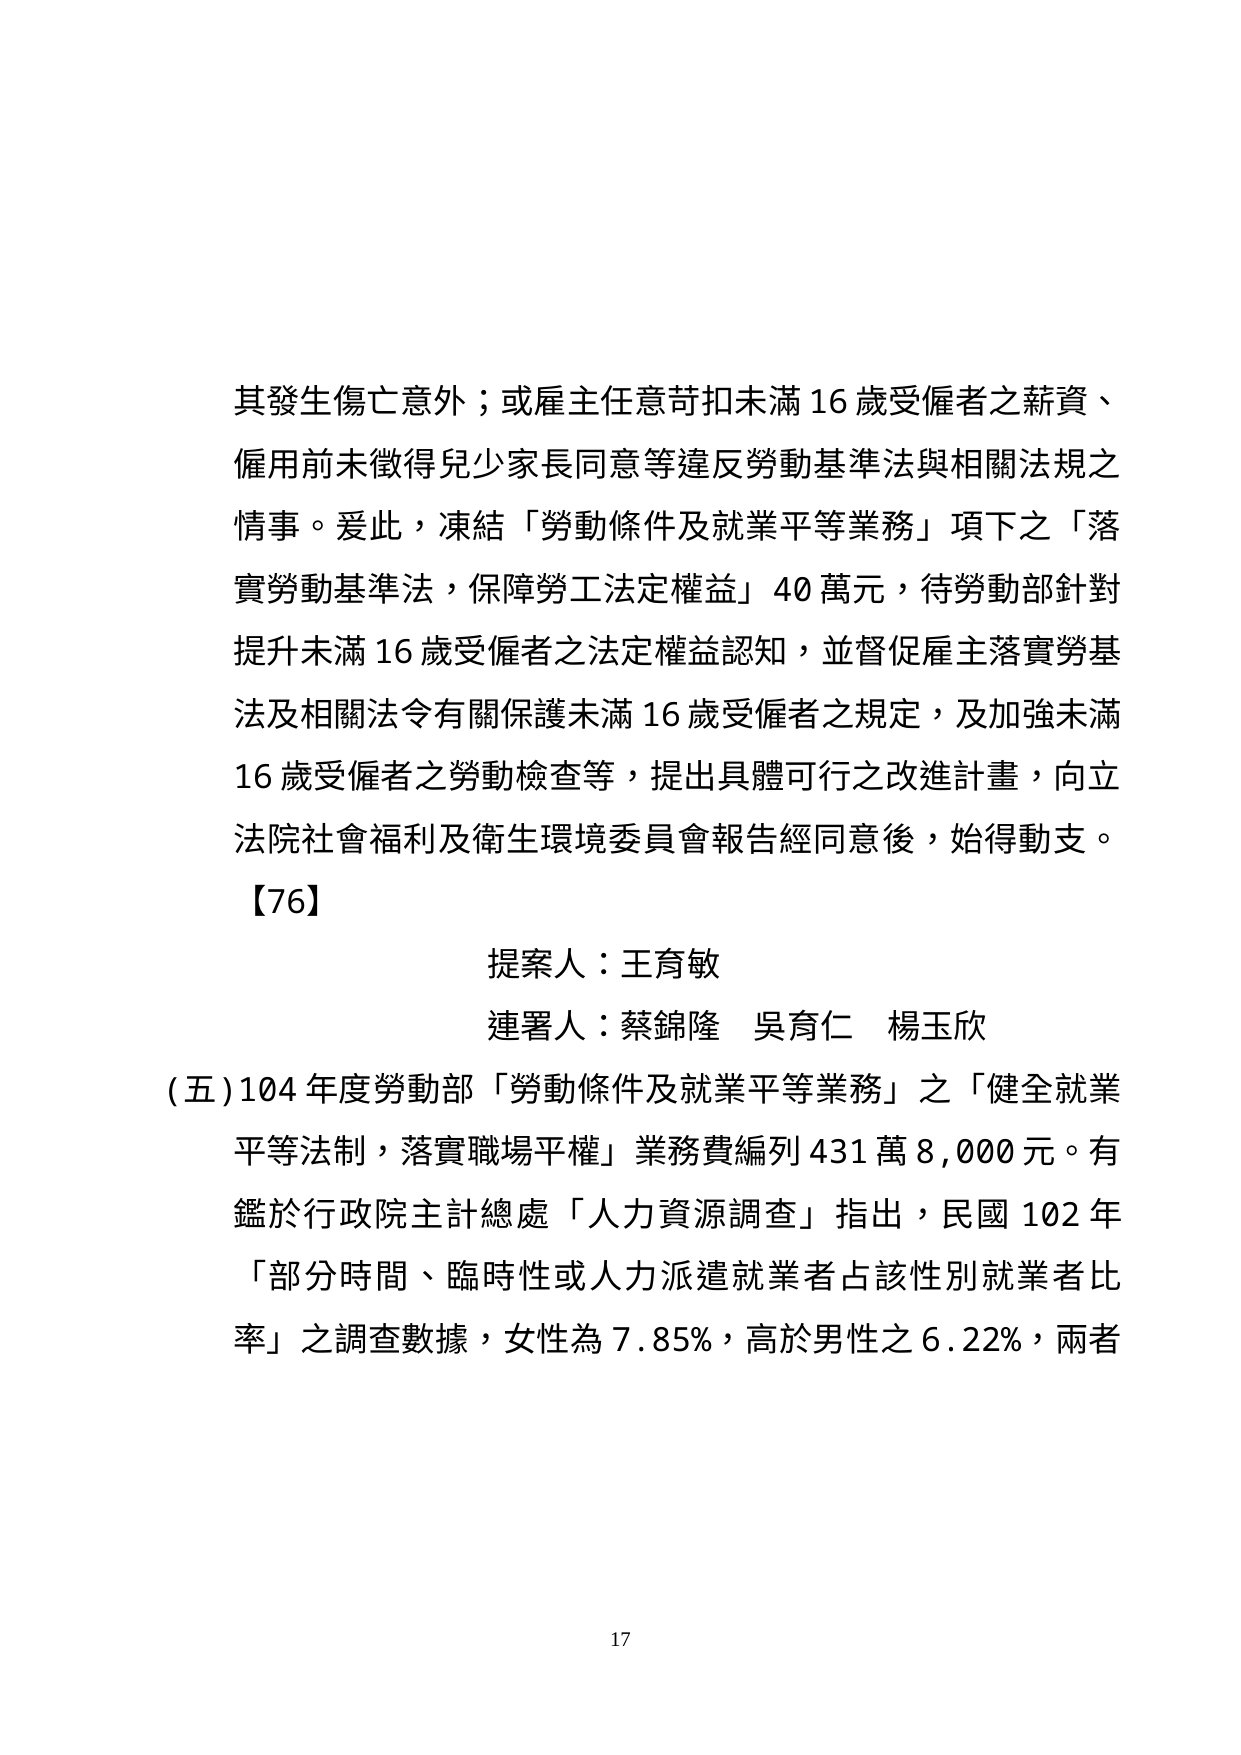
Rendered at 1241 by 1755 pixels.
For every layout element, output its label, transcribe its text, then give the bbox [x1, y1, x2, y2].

text 提案人：王育敏 [118, 920, 1122, 983]
text 其發生傷亡意外；或雇主任意苛扣未滿16歲受僱者之薪資、僱用前未徵得兒少家長同意等違反勞動基準法與相關法規之情事。爰此，凍結「勞動條件及就業平等業務」項下之「落實勞動基準法，保障勞工法定權益」40萬元，待勞動部針對提升未滿16歲受僱者之法定權益認知，並督促雇主落實勞基法及相關法令有關保護未滿16歲受僱者之規定，及加強未滿16歲受僱者之勞動檢查等，提出具體可行之改進計畫，向立法院社會福利及衛生環境委員會報告經同意後，始得動支。【76】 [162, 358, 1122, 920]
text 連署人：蔡錦隆 吳育仁 楊玉欣 [118, 983, 1122, 1045]
text (五)104年度勞動部「勞動條件及就業平等業務」之「健全就業平等法制，落實職場平權」業務費編列431萬8,000元。有鑑於行政院主計總處「人力資源調查」指出，民國102年「部分時間、臨時性或人力派遣就業者占該性別就業者比率」之調查數據，女性為7.85%，高於男性之6.22%，兩者相差1.63%，且有逐年擴大之趨勢(101年1.39%、100年1.09%)；次依同年度行政院主計總處「受僱員工薪資調查」，女性之平均時薪為233元，約為男性平均時薪278元之83.9%。可見我國女性從事非典型工作之比率偏高、薪資未能有效提升，已影響女性工作權益之保障。爰此，凍結「勞動條件及就業平等業務」項下「健全就業平等法制，落實職場平權」業務費50萬元，待勞動部針對女性低薪及從事非典型工作比率逐年增長之問題，提出具體可行之改善對策，向立法院社會福利及衛生環境委員會報告經同意後，始得動支。【80】 [162, 1045, 1122, 1358]
